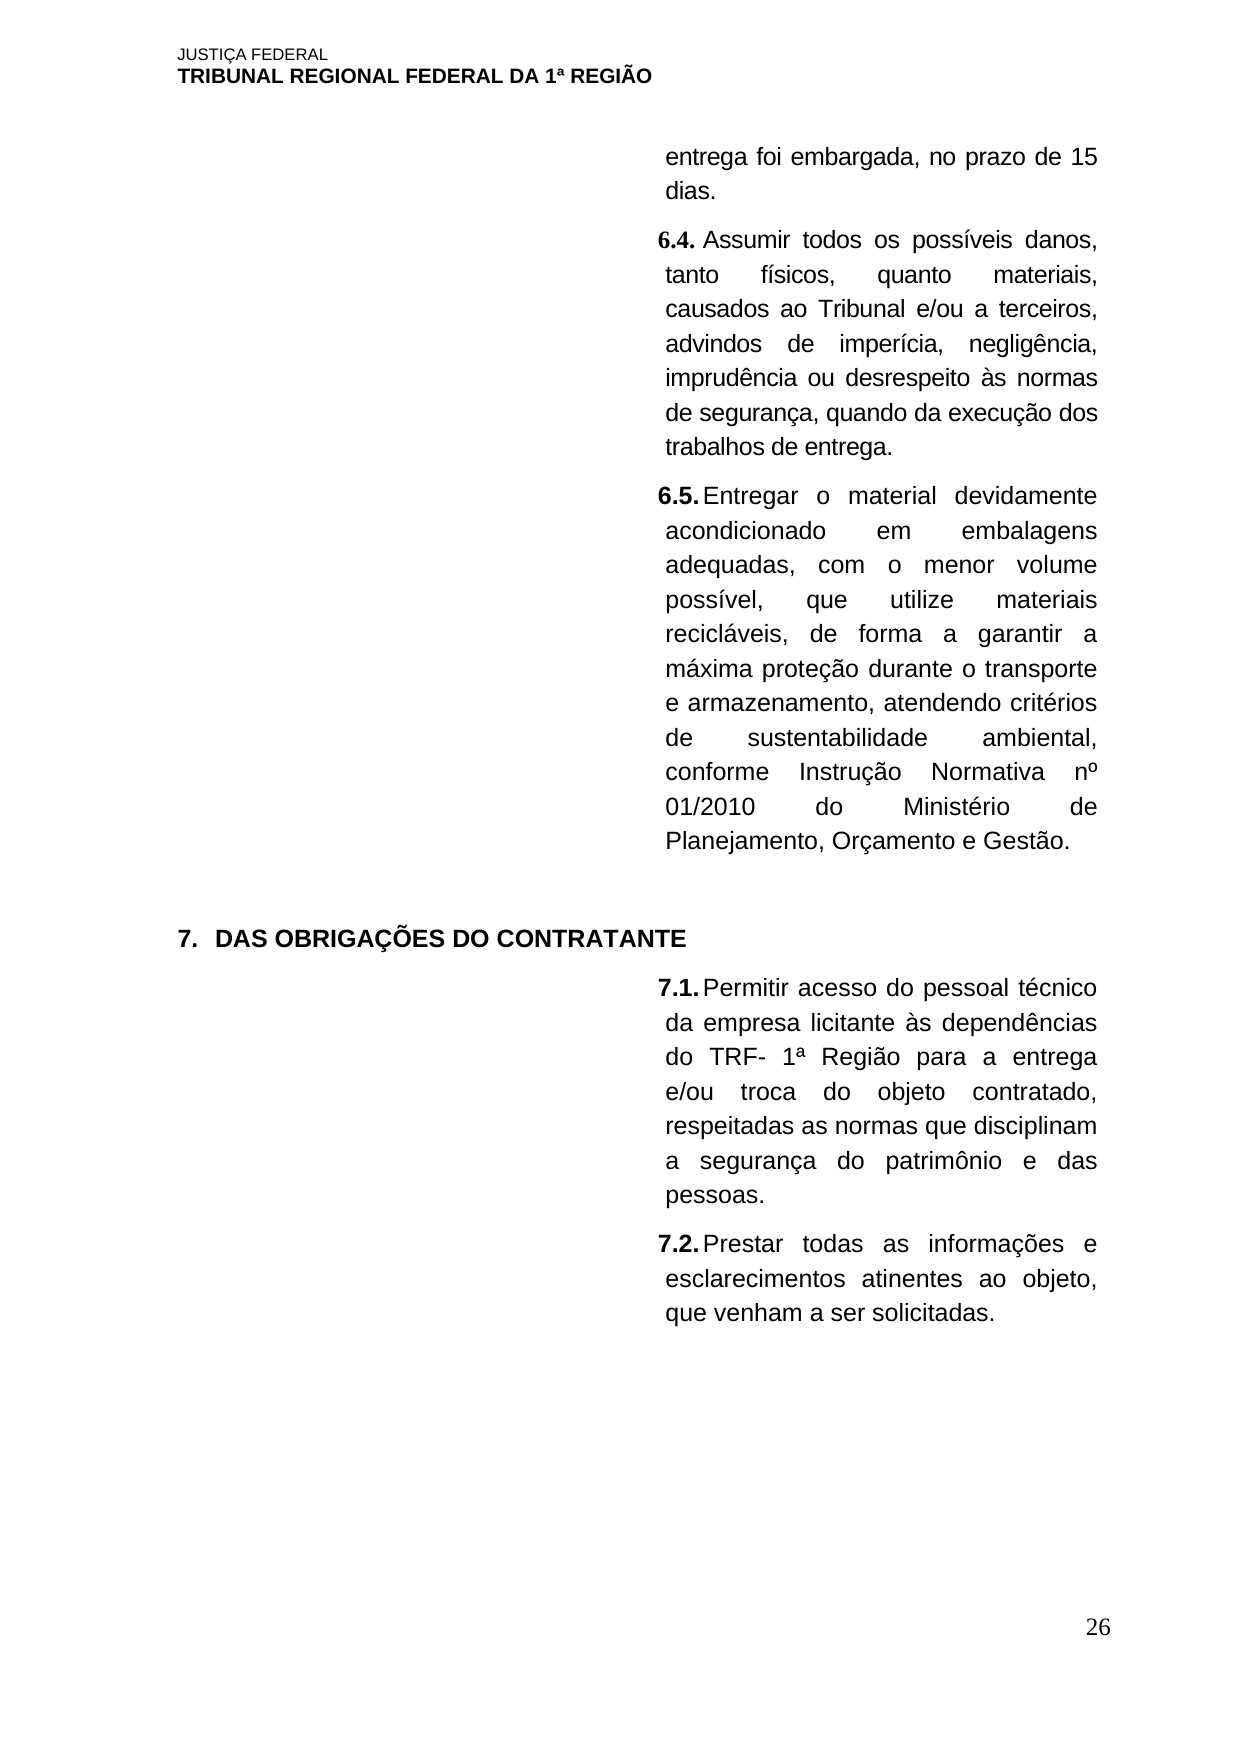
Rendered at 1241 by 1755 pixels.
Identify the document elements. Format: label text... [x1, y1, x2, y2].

list entrega foi embargada, no prazo de 15 dias. [620, 142, 1098, 205]
list Assumir todos os possíveis danos, tanto físicos, quanto materiais, causados ao Tribunal e/ou a terceiros, advindos de imperícia, negligência, imprudência ou desrespeito às normas de segurança, quando da execução dos trabalhos de entrega. [620, 225, 1098, 461]
list Permitir acesso do pessoal técnico da empresa licitante às dependências do TRF- 1ª Região para a entrega e/ou troca do objeto contratado, respeitadas as normas que disciplinam a segurança do patrimônio e das pessoas. [620, 973, 1098, 1209]
list Prestar todas as informações e esclarecimentos atinentes ao objeto, que venham a ser solicitadas. [620, 1229, 1098, 1327]
list Entregar o material devidamente acondicionado em embalagens adequadas, com o menor volume possível, que utilize materiais recicláveis, de forma a garantir a máxima proteção durante o transporte e armazenamento, atendendo critérios de sustentabilidade ambiental, conforme Instrução Normativa nº 01/2010 do Ministério de Planejamento, Orçamento e Gestão. [620, 481, 1098, 855]
list DAS OBRIGAÇÕES DO CONTRATANTE [177, 924, 1098, 953]
